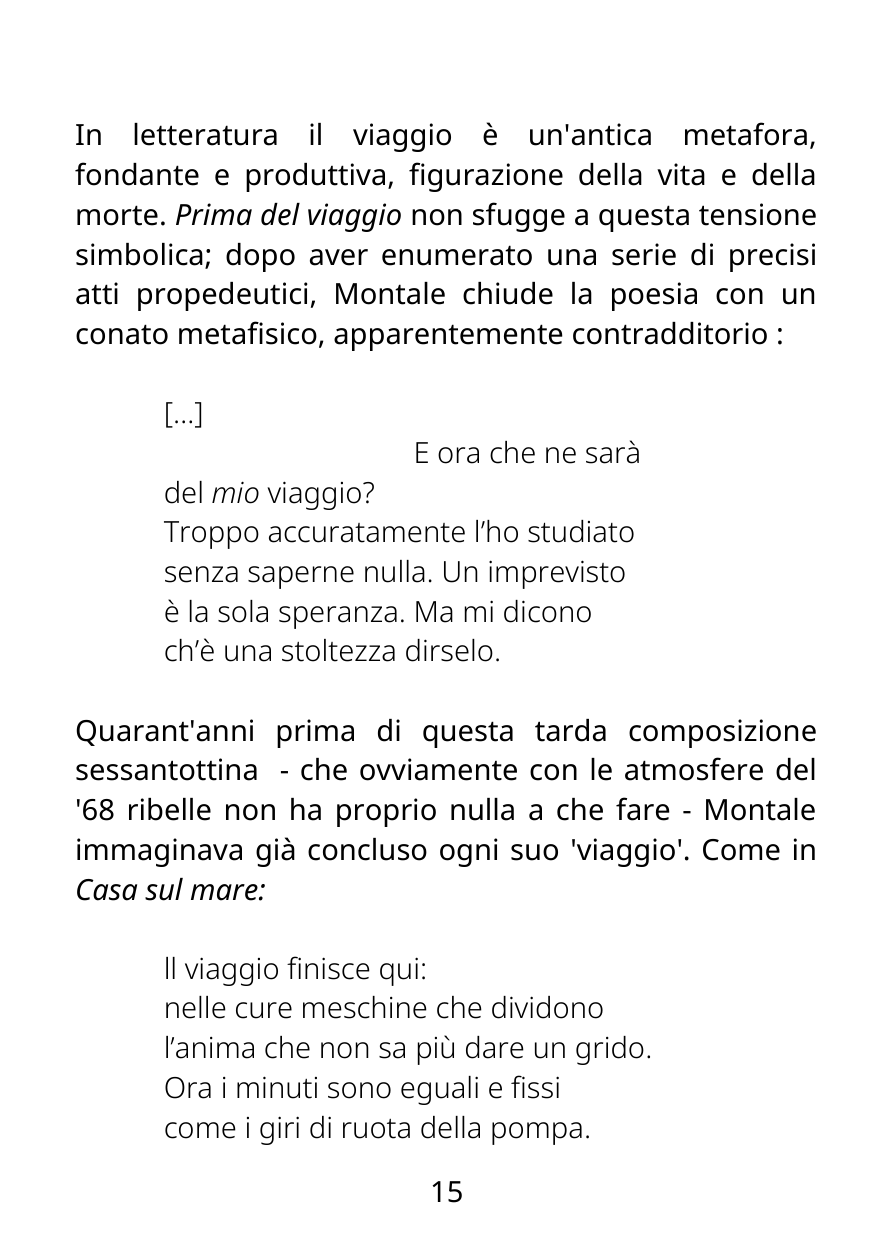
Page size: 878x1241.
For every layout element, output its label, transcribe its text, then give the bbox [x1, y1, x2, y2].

text ch’è una stoltezza dirselo. [163, 631, 818, 670]
text è la sola speranza. Ma mi dicono [163, 591, 818, 631]
text Troppo accuratamente l’ho studiato [163, 512, 818, 551]
text senza saperne nulla. Un imprevisto [163, 551, 818, 591]
text […] [163, 392, 818, 432]
text ll viaggio finisce qui: nelle cure meschine che dividono l’anima che non sa più dare un grido. Ora i minuti sono eguali e fissi come i giri di ruota della pompa. [163, 948, 818, 1147]
text E ora che ne sarà [163, 432, 818, 472]
text Quarant'anni prima di questa tarda composizione sessantottina - che ovviamente con le atmosfere del '68 ribelle non ha proprio nulla a che fare - Montale immaginava già concluso ogni suo 'viaggio'. Come in Casa sul mare: [75, 710, 818, 908]
text del mio viaggio? [163, 472, 818, 512]
text In letteratura il viaggio è un'antica metafora, fondante e produttiva, figurazione della vita e della morte. Prima del viaggio non sfugge a questa tensione simbolica; dopo aver enumerato una serie di precisi atti propedeutici, Montale chiude la poesia con un conato metafisico, apparentemente contradditorio : [75, 115, 818, 353]
